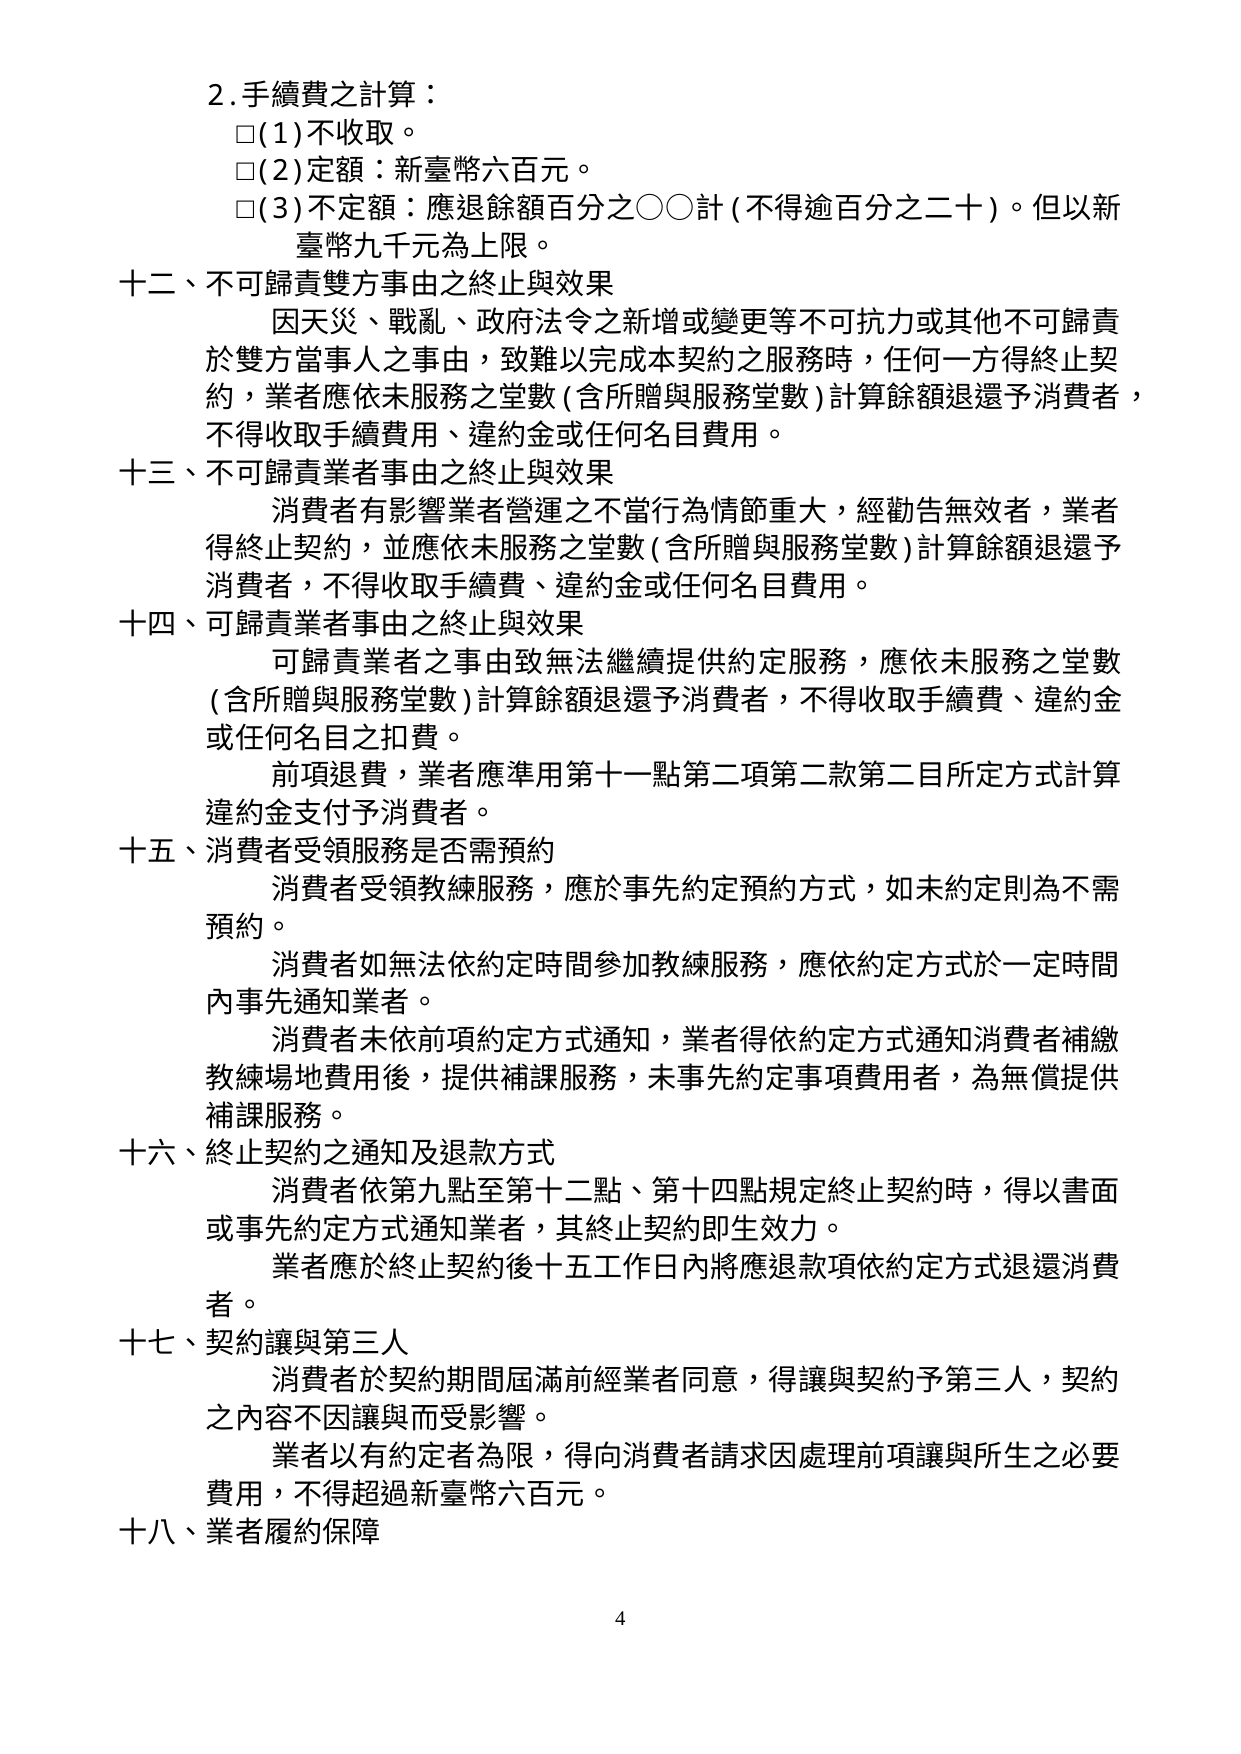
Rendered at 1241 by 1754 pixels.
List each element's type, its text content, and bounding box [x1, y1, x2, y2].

text 消費者於契約期間屆滿前經業者同意，得讓與契約予第三人，契約之內容不因讓與而受影響。 [206, 1361, 1122, 1436]
text 消費者依第九點至第十二點、第十四點規定終止契約時，得以書面或事先約定方式通知業者，其終止契約即生效力。 [206, 1172, 1122, 1247]
text 2.手續費之計算： [207, 75, 1122, 113]
text 消費者受領教練服務，應於事先約定預約方式，如未約定則為不需預約。 [206, 869, 1122, 945]
text 十四、可歸責業者事由之終止與效果 [118, 604, 1122, 642]
text □(3)不定額：應退餘額百分之○○計(不得逾百分之二十)。但以新臺幣九千元為上限。 [236, 188, 1122, 264]
text □(2)定額：新臺幣六百元。 [236, 151, 1122, 188]
text 消費者如無法依約定時間參加教練服務，應依約定方式於一定時間內事先通知業者。 [206, 945, 1122, 1020]
text 消費者有影響業者營運之不當行為情節重大，經勸告無效者，業者得終止契約，並應依未服務之堂數(含所贈與服務堂數)計算餘額退還予消費者，不得收取手續費、違約金或任何名目費用。 [206, 491, 1122, 604]
text 十三、不可歸責業者事由之終止與效果 [118, 453, 1122, 491]
text 十五、消費者受領服務是否需預約 [118, 831, 1122, 869]
text 十七、契約讓與第三人 [118, 1323, 1122, 1361]
text 業者以有約定者為限，得向消費者請求因處理前項讓與所生之必要費用，不得超過新臺幣六百元。 [206, 1436, 1122, 1512]
text 消費者未依前項約定方式通知，業者得依約定方式通知消費者補繳教練場地費用後，提供補課服務，未事先約定事項費用者，為無償提供補課服務。 [206, 1020, 1122, 1134]
text 前項退費，業者應準用第十一點第二項第二款第二目所定方式計算違約金支付予消費者。 [206, 756, 1122, 831]
text 可歸責業者之事由致無法繼續提供約定服務，應依未服務之堂數(含所贈與服務堂數)計算餘額退還予消費者，不得收取手續費、違約金或任何名目之扣費。 [206, 642, 1122, 756]
text 因天災、戰亂、政府法令之新增或變更等不可抗力或其他不可歸責於雙方當事人之事由，致難以完成本契約之服務時，任何一方得終止契約，業者應依未服務之堂數(含所贈與服務堂數)計算餘額退還予消費者，不得收取手續費用、違約金或任何名目費用。 [206, 302, 1122, 453]
text 十八、業者履約保障 [118, 1512, 1122, 1550]
text □(1)不收取。 [236, 113, 1122, 151]
text 十二、不可歸責雙方事由之終止與效果 [118, 264, 1122, 302]
text 十六、終止契約之通知及退款方式 [118, 1134, 1122, 1172]
text 業者應於終止契約後十五工作日內將應退款項依約定方式退還消費者。 [206, 1247, 1122, 1323]
